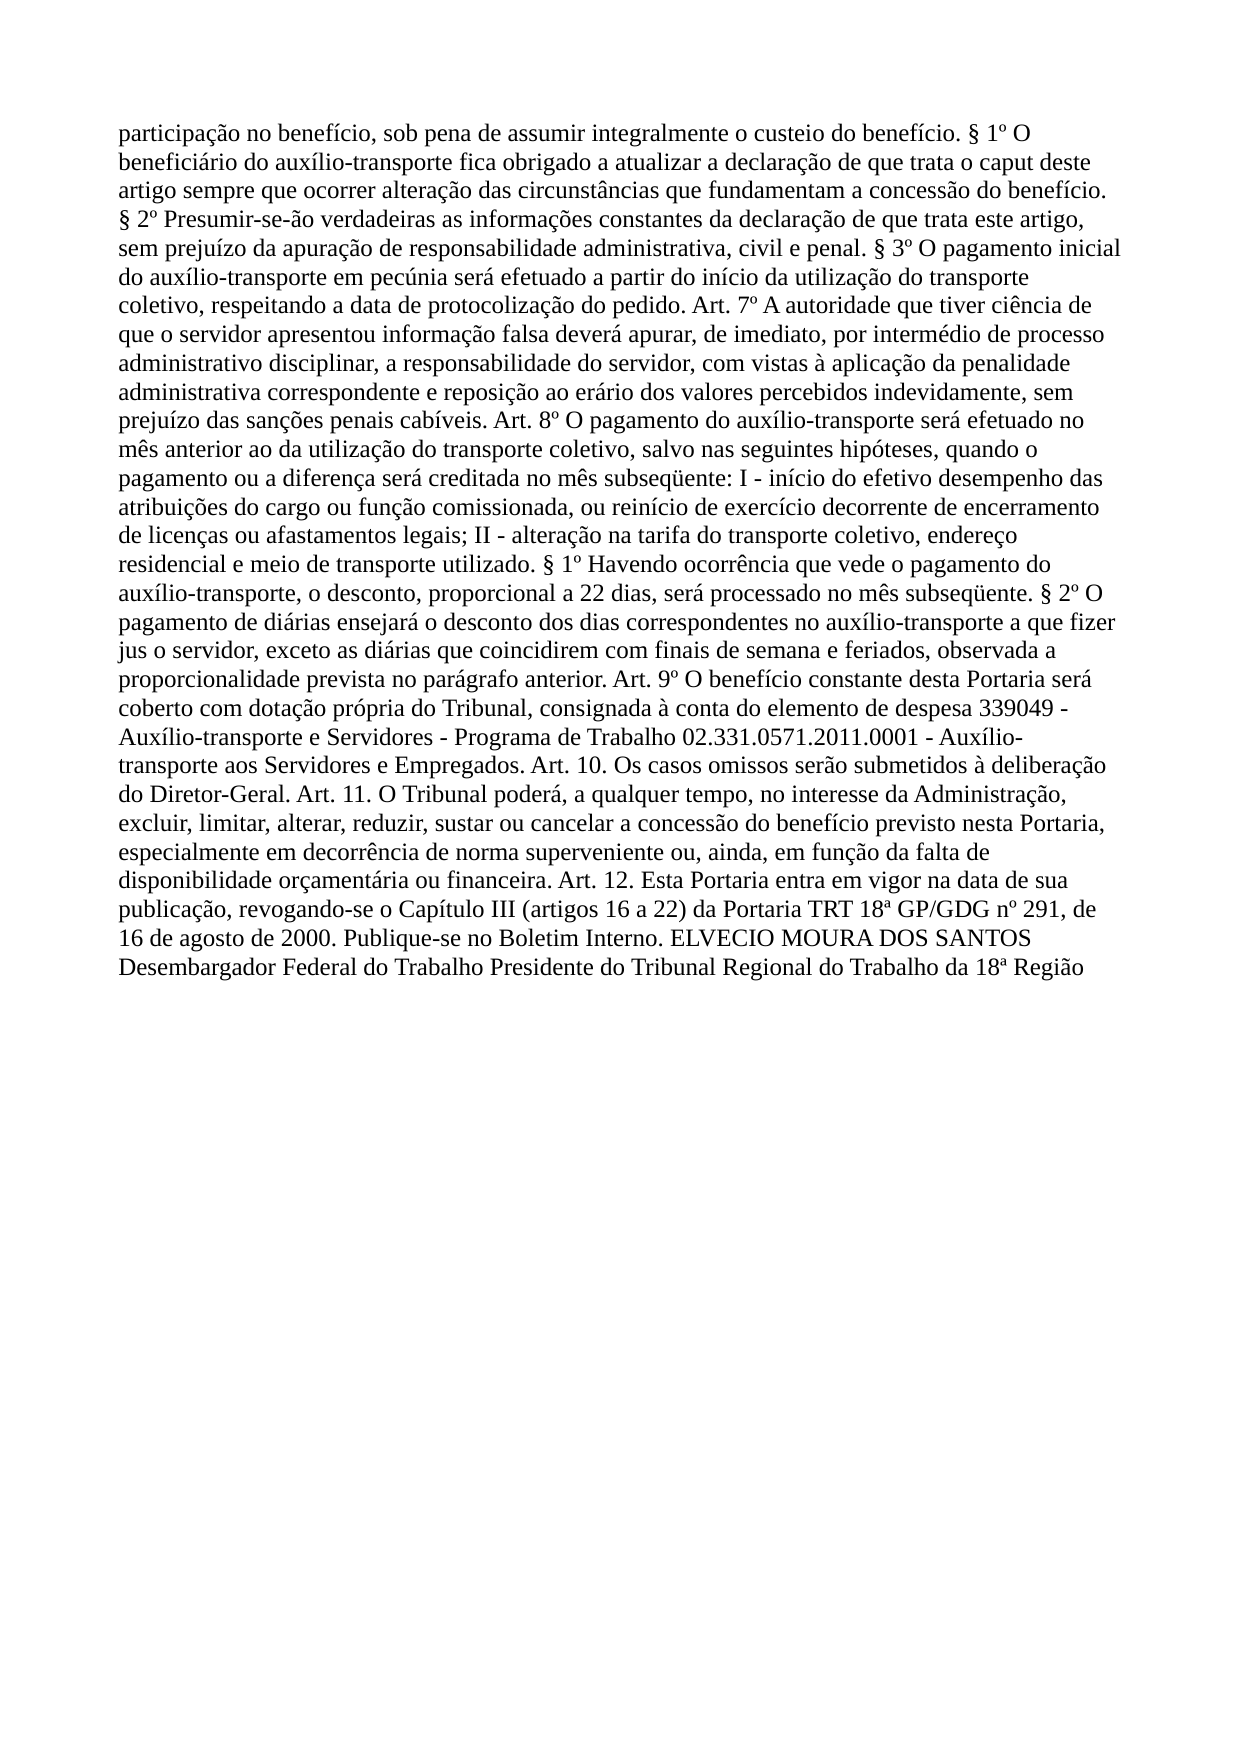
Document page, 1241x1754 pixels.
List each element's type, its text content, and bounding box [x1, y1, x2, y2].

text participação no benefício, sob pena de assumir integralmente o custeio do benefício. § 1º O beneficiário do auxílio-transporte fica obrigado a atualizar a declaração de que trata o caput deste artigo sempre que ocorrer alteração das circunstâncias que fundamentam a concessão do benefício. § 2º Presumir-se-ão verdadeiras as informações constantes da declaração de que trata este artigo, sem prejuízo da apuração de responsabilidade administrativa, civil e penal. § 3º O pagamento inicial do auxílio-transporte em pecúnia será efetuado a partir do início da utilização do transporte coletivo, respeitando a data de protocolização do pedido. Art. 7º A autoridade que tiver ciência de que o servidor apresentou informação falsa deverá apurar, de imediato, por intermédio de processo administrativo disciplinar, a responsabilidade do servidor, com vistas à aplicação da penalidade administrativa correspondente e reposição ao erário dos valores percebidos indevidamente, sem prejuízo das sanções penais cabíveis. Art. 8º O pagamento do auxílio-transporte será efetuado no mês anterior ao da utilização do transporte coletivo, salvo nas seguintes hipóteses, quando o pagamento ou a diferença será creditada no mês subseqüente: I - início do efetivo desempenho das atribuições do cargo ou função comissionada, ou reinício de exercício decorrente de encerramento de licenças ou afastamentos legais; II - alteração na tarifa do transporte coletivo, endereço residencial e meio de transporte utilizado. § 1º Havendo ocorrência que vede o pagamento do auxílio-transporte, o desconto, proporcional a 22 dias, será processado no mês subseqüente. § 2º O pagamento de diárias ensejará o desconto dos dias correspondentes no auxílio-transporte a que fizer jus o servidor, exceto as diárias que coincidirem com finais de semana e feriados, observada a proporcionalidade prevista no parágrafo anterior. Art. 9º O benefício constante desta Portaria será coberto com dotação própria do Tribunal, consignada à conta do elemento de despesa 339049 - Auxílio-transporte e Servidores - Programa de Trabalho 02.331.0571.2011.0001 - Auxílio-transporte aos Servidores e Empregados. Art. 10. Os casos omissos serão submetidos à deliberação do Diretor-Geral. Art. 11. O Tribunal poderá, a qualquer tempo, no interesse da Administração, excluir, limitar, alterar, reduzir, sustar ou cancelar a concessão do benefício previsto nesta Portaria, especialmente em decorrência de norma superveniente ou, ainda, em função da falta de disponibilidade orçamentária ou financeira. Art. 12. Esta Portaria entra em vigor na data de sua publicação, revogando-se o Capítulo III (artigos 16 a 22) da Portaria TRT 18ª GP/GDG nº 291, de 16 de agosto de 2000. Publique-se no Boletim Interno. ELVECIO MOURA DOS SANTOS Desembargador Federal do Trabalho Presidente do Tribunal Regional do Trabalho da 18ª Região [118, 118, 1122, 981]
